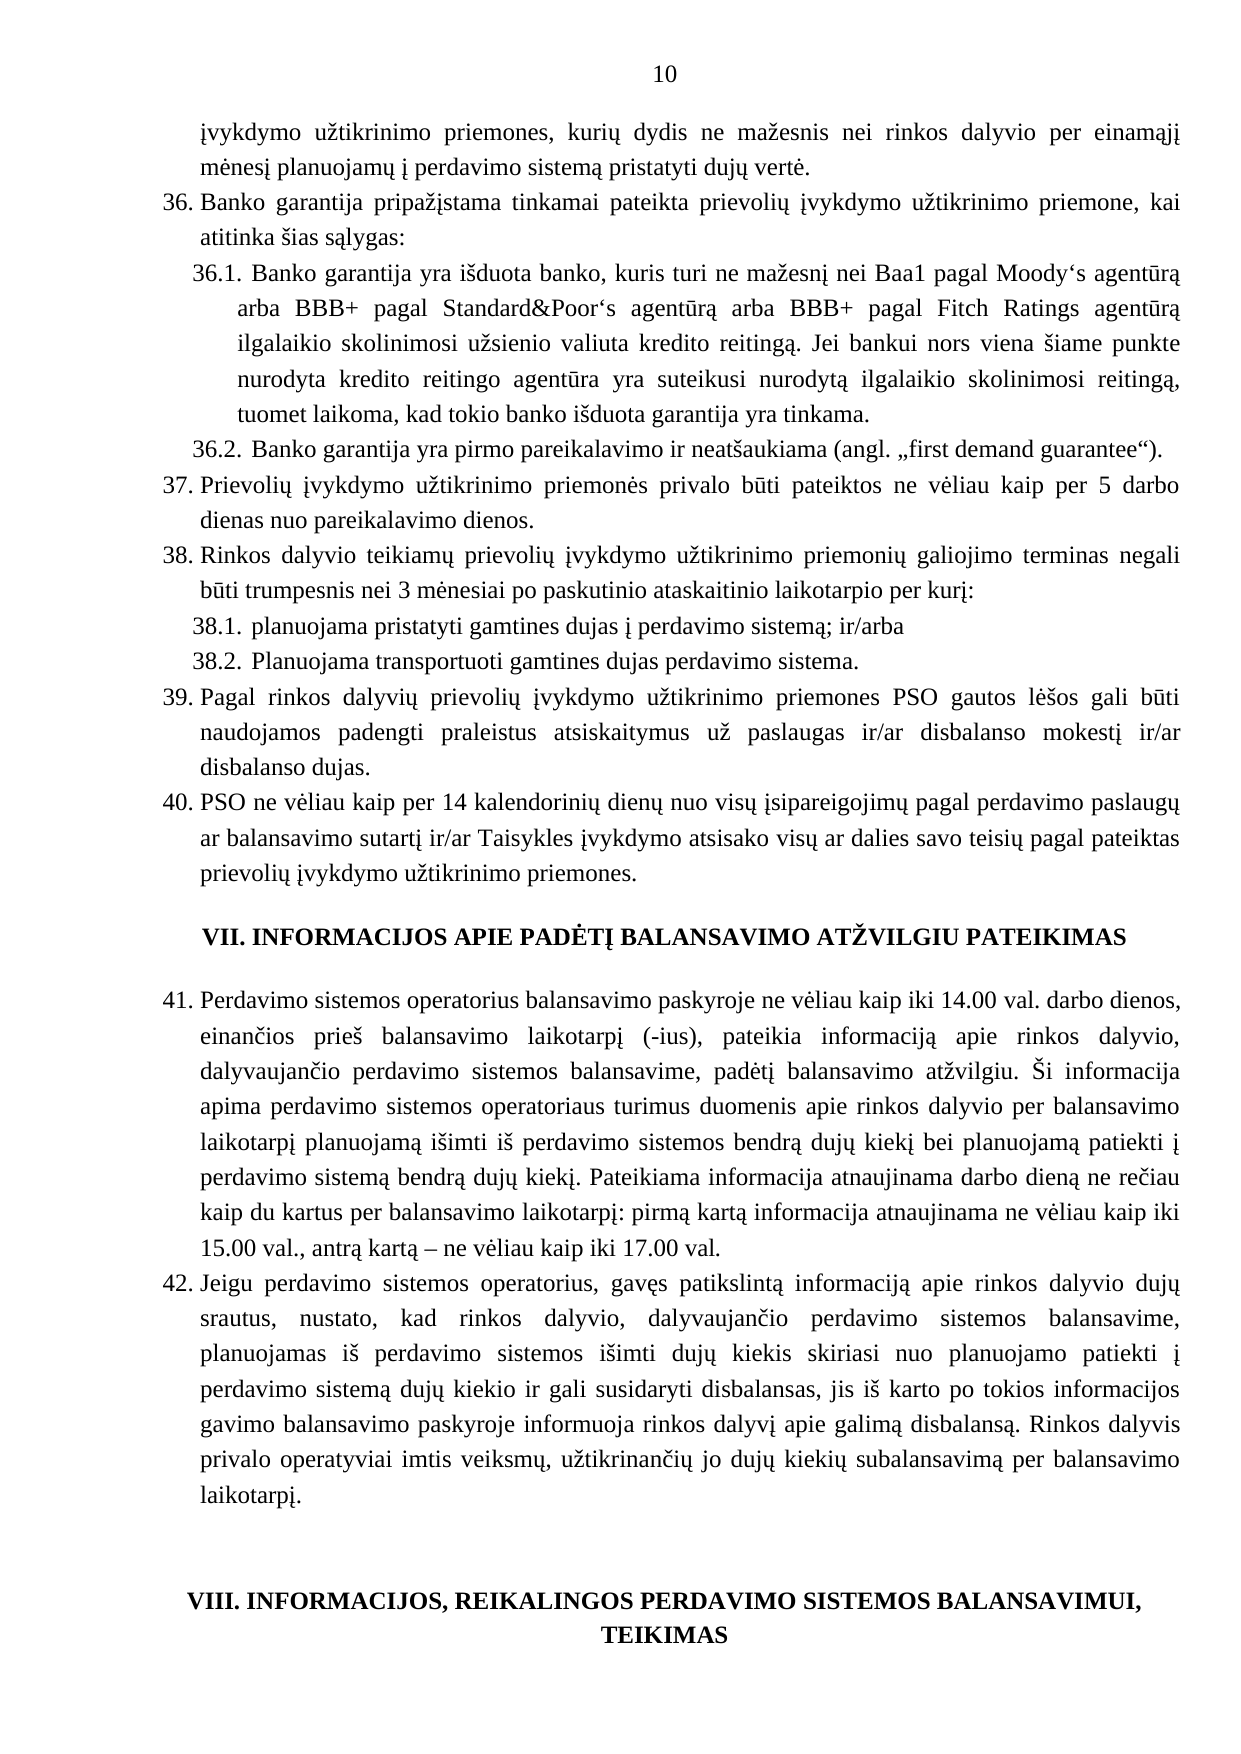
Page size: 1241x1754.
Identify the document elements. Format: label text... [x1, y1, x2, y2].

text 42. Jeigu perdavimo sistemos operatorius, gavęs patikslintą informaciją apie rinkos dalyvio dujų srautus, nustato, kad rinkos dalyvio, dalyvaujančio perdavimo sistemos balansavime, planuojamas iš perdavimo sistemos išimti dujų kiekis skiriasi nuo planuojamo patiekti į perdavimo sistemą dujų kiekio ir gali susidaryti disbalansas, jis iš karto po tokios informacijos gavimo balansavimo paskyroje informuoja rinkos dalyvį apie galimą disbalansą. Rinkos dalyvis privalo operatyviai imtis veiksmų, užtikrinančių jo dujų kiekių subalansavimą per balansavimo laikotarpį. [162, 1268, 1181, 1508]
text 39. Pagal rinkos dalyvių prievolių įvykdymo užtikrinimo priemones PSO gautos lėšos gali būti naudojamos padengti praleistus atsiskaitymus už paslaugas ir/ar disbalanso mokestį ir/ar disbalanso dujas. [162, 682, 1181, 781]
text VII. INFORMACIJOS APIE PADĖTĮ BALANSAVIMO ATŽVILGIU PATEIKIMAS [148, 922, 1181, 951]
text 38. Rinkos dalyvio teikiamų prievolių įvykdymo užtikrinimo priemonių galiojimo terminas negali būti trumpesnis nei 3 mėnesiai po paskutinio ataskaitinio laikotarpio per kurį: [162, 540, 1181, 604]
text įvykdymo užtikrinimo priemones, kurių dydis ne mažesnis nei rinkos dalyvio per einamąjį mėnesį planuojamų į perdavimo sistemą pristatyti dujų vertė. [162, 117, 1181, 181]
text 38.2. Planuojama transportuoti gamtines dujas perdavimo sistema. [192, 646, 1181, 675]
text 40. PSO ne vėliau kaip per 14 kalendorinių dienų nuo visų įsipareigojimų pagal perdavimo paslaugų ar balansavimo sutartį ir/ar Taisykles įvykdymo atsisako visų ar dalies savo teisių pagal pateiktas prievolių įvykdymo užtikrinimo priemones. [162, 787, 1181, 887]
text VIIi. INFORMACIJOS, REIKALINGOS PERDAVIMO SISTEMOS BALANSAVIMUI, TEIKIMAS [148, 1586, 1181, 1649]
text 37. Prievolių įvykdymo užtikrinimo priemonės privalo būti pateiktos ne vėliau kaip per 5 darbo dienas nuo pareikalavimo dienos. [162, 470, 1181, 534]
text 38.1. planuojama pristatyti gamtines dujas į perdavimo sistemą; ir/arba [192, 611, 1181, 640]
text 41. Perdavimo sistemos operatorius balansavimo paskyroje ne vėliau kaip iki 14.00 val. darbo dienos, einančios prieš balansavimo laikotarpį (-ius), pateikia informaciją apie rinkos dalyvio, dalyvaujančio perdavimo sistemos balansavime, padėtį balansavimo atžvilgiu. Ši informacija apima perdavimo sistemos operatoriaus turimus duomenis apie rinkos dalyvio per balansavimo laikotarpį planuojamą išimti iš perdavimo sistemos bendrą dujų kiekį bei planuojamą patiekti į perdavimo sistemą bendrą dujų kiekį. Pateikiama informacija atnaujinama darbo dieną ne rečiau kaip du kartus per balansavimo laikotarpį: pirmą kartą informacija atnaujinama ne vėliau kaip iki 15.00 val., antrą kartą – ne vėliau kaip iki 17.00 val. [162, 985, 1181, 1261]
text 36. Banko garantija pripažįstama tinkamai pateikta prievolių įvykdymo užtikrinimo priemone, kai atitinka šias sąlygas: [162, 187, 1181, 251]
text 36.1. Banko garantija yra išduota banko, kuris turi ne mažesnį nei Baa1 pagal Moody‘s agentūrą arba BBB+ pagal Standard&Poor‘s agentūrą arba BBB+ pagal Fitch Ratings agentūrą ilgalaikio skolinimosi užsienio valiuta kredito reitingą. Jei bankui nors viena šiame punkte nurodyta kredito reitingo agentūra yra suteikusi nurodytą ilgalaikio skolinimosi reitingą, tuomet laikoma, kad tokio banko išduota garantija yra tinkama. [192, 258, 1181, 428]
text 36.2. Banko garantija yra pirmo pareikalavimo ir neatšaukiama (angl. „first demand guarantee“). [192, 434, 1181, 463]
